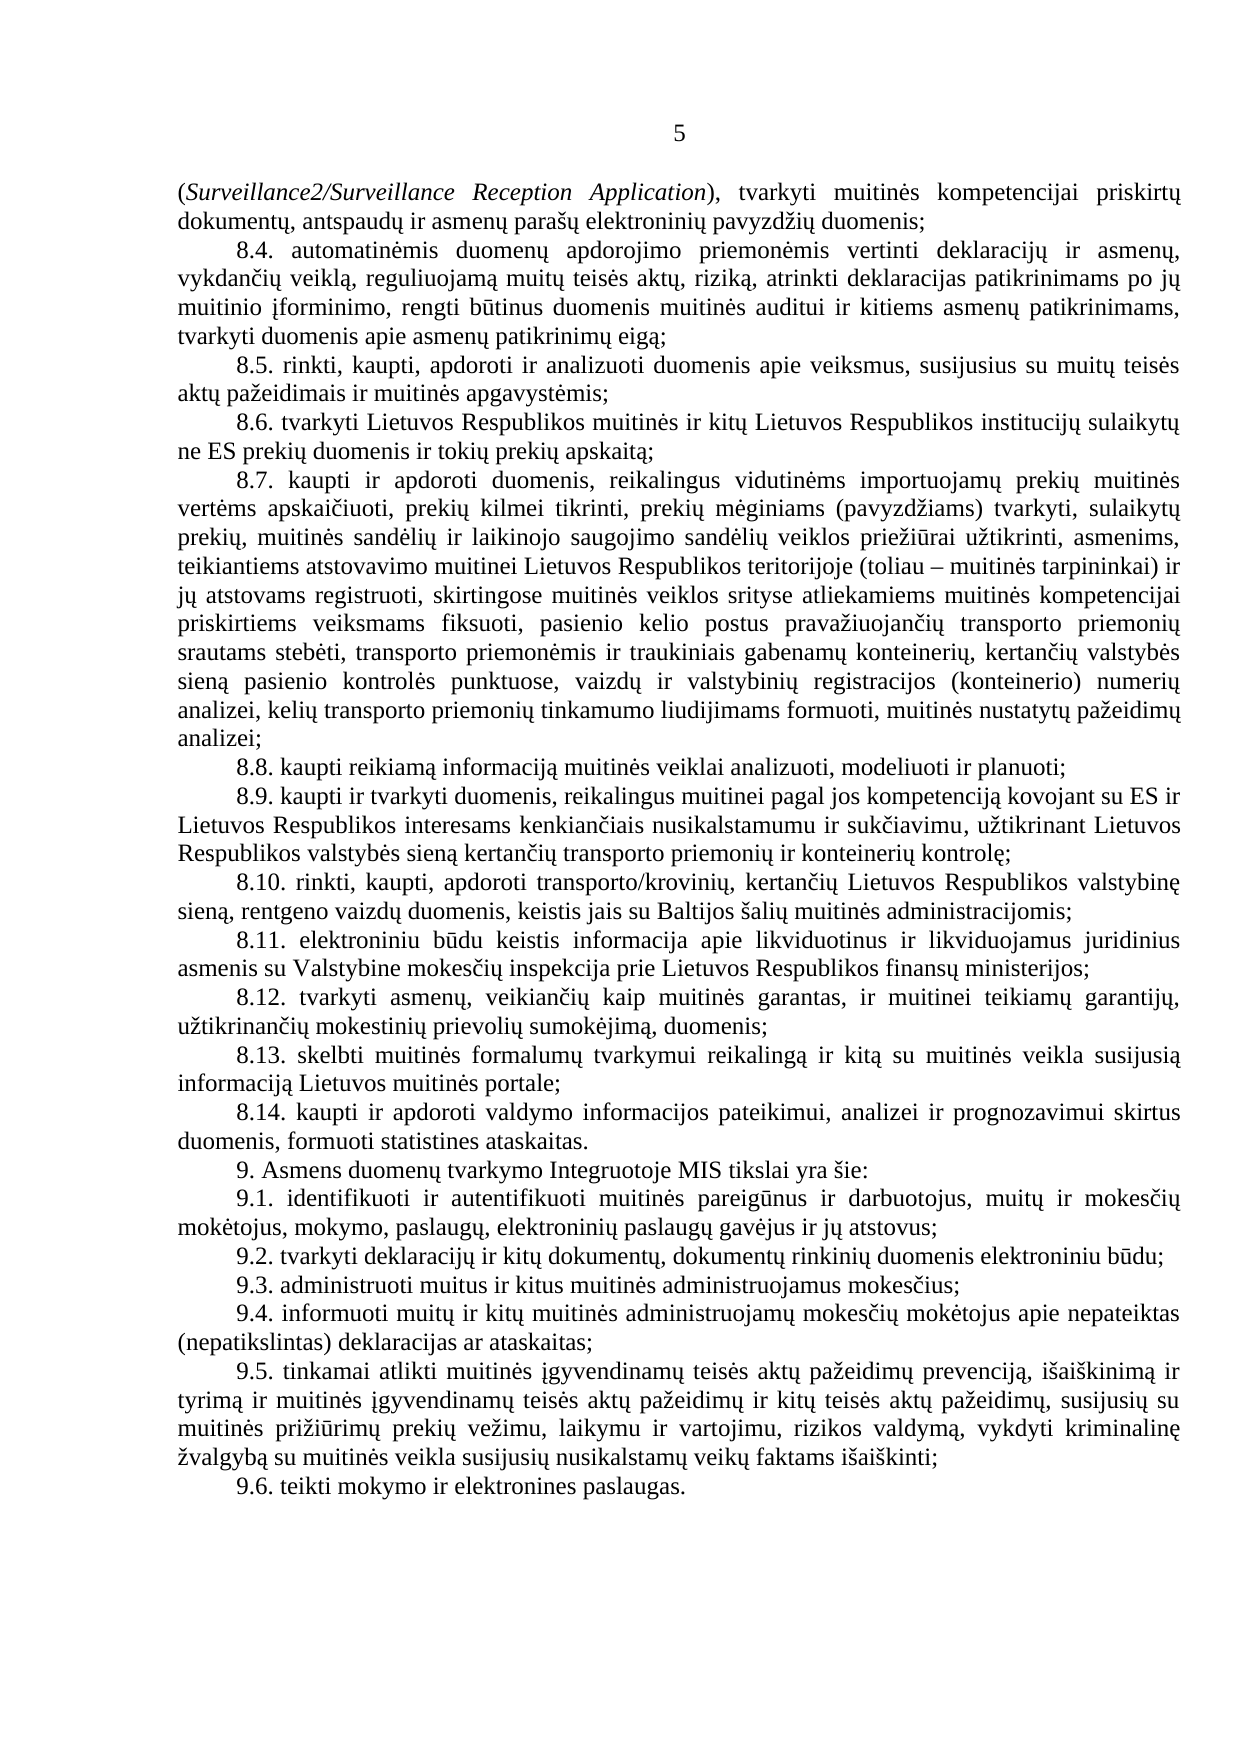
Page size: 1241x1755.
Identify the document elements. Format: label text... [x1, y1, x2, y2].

text 8.14. kaupti ir apdoroti valdymo informacijos pateikimui, analizei ir prognozavimui skirtus duomenis, formuoti statistines ataskaitas. [177, 1097, 1181, 1155]
text 8.11. elektroniniu būdu keistis informacija apie likviduotinus ir likviduojamus juridinius asmenis su Valstybine mokesčių inspekcija prie Lietuvos Respublikos finansų ministerijos; [177, 925, 1181, 982]
text 8.9. kaupti ir tvarkyti duomenis, reikalingus muitinei pagal jos kompetenciją kovojant su ES ir Lietuvos Respublikos interesams kenkiančiais nusikalstamumu ir sukčiavimu, užtikrinant Lietuvos Respublikos valstybės sieną kertančių transporto priemonių ir konteinerių kontrolę; [177, 781, 1181, 867]
text (Surveillance2/Surveillance Reception Application), tvarkyti muitinės kompetencijai priskirtų dokumentų, antspaudų ir asmenų parašų elektroninių pavyzdžių duomenis; [177, 177, 1181, 235]
text 9.4. informuoti muitų ir kitų muitinės administruojamų mokesčių mokėtojus apie nepateiktas (nepatikslintas) deklaracijas ar ataskaitas; [177, 1298, 1181, 1356]
text 9.3. administruoti muitus ir kitus muitinės administruojamus mokesčius; [177, 1270, 1181, 1298]
text 8.7. kaupti ir apdoroti duomenis, reikalingus vidutinėms importuojamų prekių muitinės vertėms apskaičiuoti, prekių kilmei tikrinti, prekių mėginiams (pavyzdžiams) tvarkyti, sulaikytų prekių, muitinės sandėlių ir laikinojo saugojimo sandėlių veiklos priežiūrai užtikrinti, asmenims, teikiantiems atstovavimo muitinei Lietuvos Respublikos teritorijoje (toliau – muitinės tarpininkai) ir jų atstovams registruoti, skirtingose muitinės veiklos srityse atliekamiems muitinės kompetencijai priskirtiems veiksmams fiksuoti, pasienio kelio postus pravažiuojančių transporto priemonių srautams stebėti, transporto priemonėmis ir traukiniais gabenamų konteinerių, kertančių valstybės sieną pasienio kontrolės punktuose, vaizdų ir valstybinių registracijos (konteinerio) numerių analizei, kelių transporto priemonių tinkamumo liudijimams formuoti, muitinės nustatytų pažeidimų analizei; [177, 465, 1181, 752]
text 8.8. kaupti reikiamą informaciją muitinės veiklai analizuoti, modeliuoti ir planuoti; [177, 752, 1181, 781]
text 8.13. skelbti muitinės formalumų tvarkymui reikalingą ir kitą su muitinės veikla susijusią informaciją Lietuvos muitinės portale; [177, 1040, 1181, 1097]
text 8.6. tvarkyti Lietuvos Respublikos muitinės ir kitų Lietuvos Respublikos institucijų sulaikytų ne ES prekių duomenis ir tokių prekių apskaitą; [177, 407, 1181, 465]
text 9.6. teikti mokymo ir elektronines paslaugas. [177, 1471, 1181, 1500]
text 9. Asmens duomenų tvarkymo Integruotoje MIS tikslai yra šie: [177, 1155, 1181, 1183]
text 9.5. tinkamai atlikti muitinės įgyvendinamų teisės aktų pažeidimų prevenciją, išaiškinimą ir tyrimą ir muitinės įgyvendinamų teisės aktų pažeidimų ir kitų teisės aktų pažeidimų, susijusių su muitinės prižiūrimų prekių vežimu, laikymu ir vartojimu, rizikos valdymą, vykdyti kriminalinę žvalgybą su muitinės veikla susijusių nusikalstamų veikų faktams išaiškinti; [177, 1356, 1181, 1471]
text 8.4. automatinėmis duomenų apdorojimo priemonėmis vertinti deklaracijų ir asmenų, vykdančių veiklą, reguliuojamą muitų teisės aktų, riziką, atrinkti deklaracijas patikrinimams po jų muitinio įforminimo, rengti būtinus duomenis muitinės auditui ir kitiems asmenų patikrinimams, tvarkyti duomenis apie asmenų patikrinimų eigą; [177, 235, 1181, 350]
text 8.12. tvarkyti asmenų, veikiančių kaip muitinės garantas, ir muitinei teikiamų garantijų, užtikrinančių mokestinių prievolių sumokėjimą, duomenis; [177, 982, 1181, 1040]
text 9.2. tvarkyti deklaracijų ir kitų dokumentų, dokumentų rinkinių duomenis elektroniniu būdu; [177, 1241, 1181, 1270]
text 8.10. rinkti, kaupti, apdoroti transporto/krovinių, kertančių Lietuvos Respublikos valstybinę sieną, rentgeno vaizdų duomenis, keistis jais su Baltijos šalių muitinės administracijomis; [177, 867, 1181, 925]
text 9.1. identifikuoti ir autentifikuoti muitinės pareigūnus ir darbuotojus, muitų ir mokesčių mokėtojus, mokymo, paslaugų, elektroninių paslaugų gavėjus ir jų atstovus; [177, 1183, 1181, 1241]
text 8.5. rinkti, kaupti, apdoroti ir analizuoti duomenis apie veiksmus, susijusius su muitų teisės aktų pažeidimais ir muitinės apgavystėmis; [177, 350, 1181, 407]
